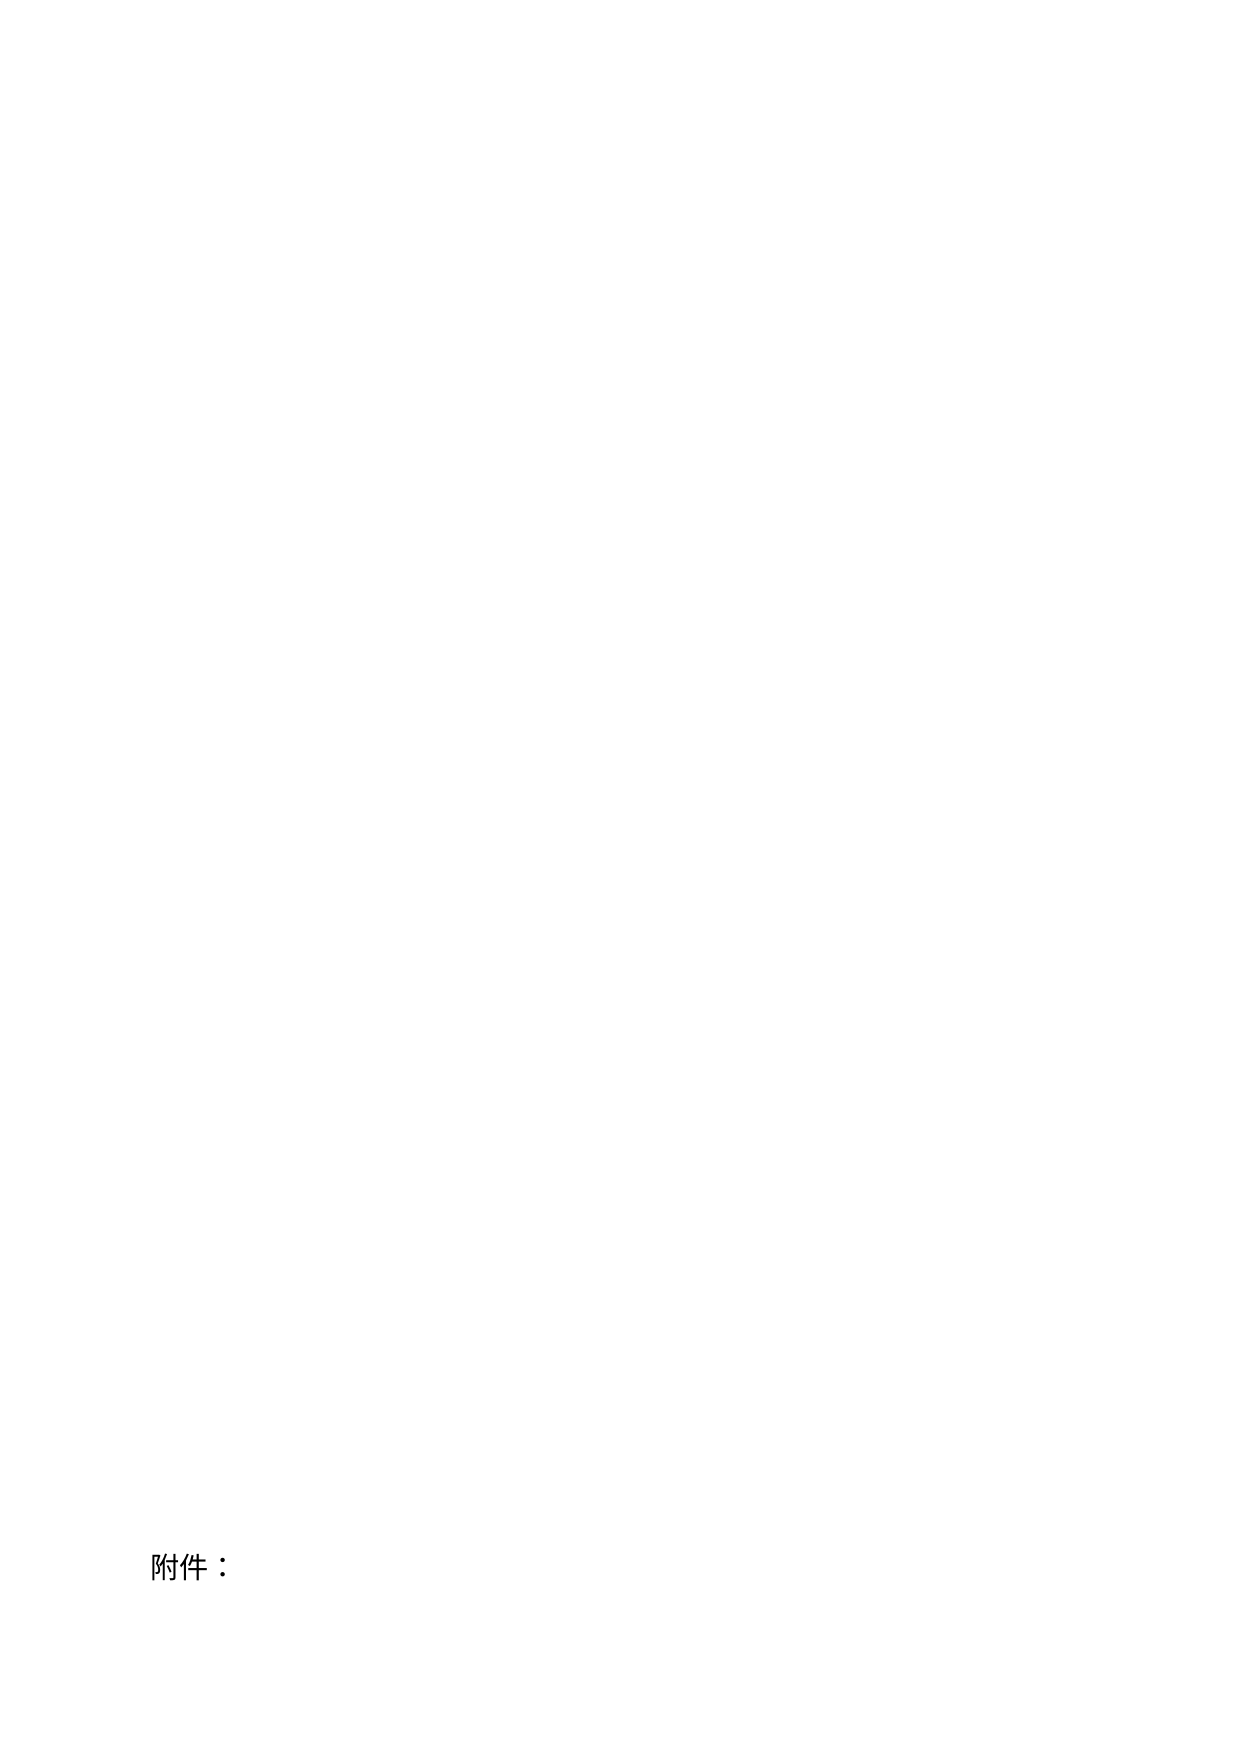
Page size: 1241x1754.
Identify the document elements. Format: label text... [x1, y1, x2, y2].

text 附件： [150, 1544, 1087, 1587]
